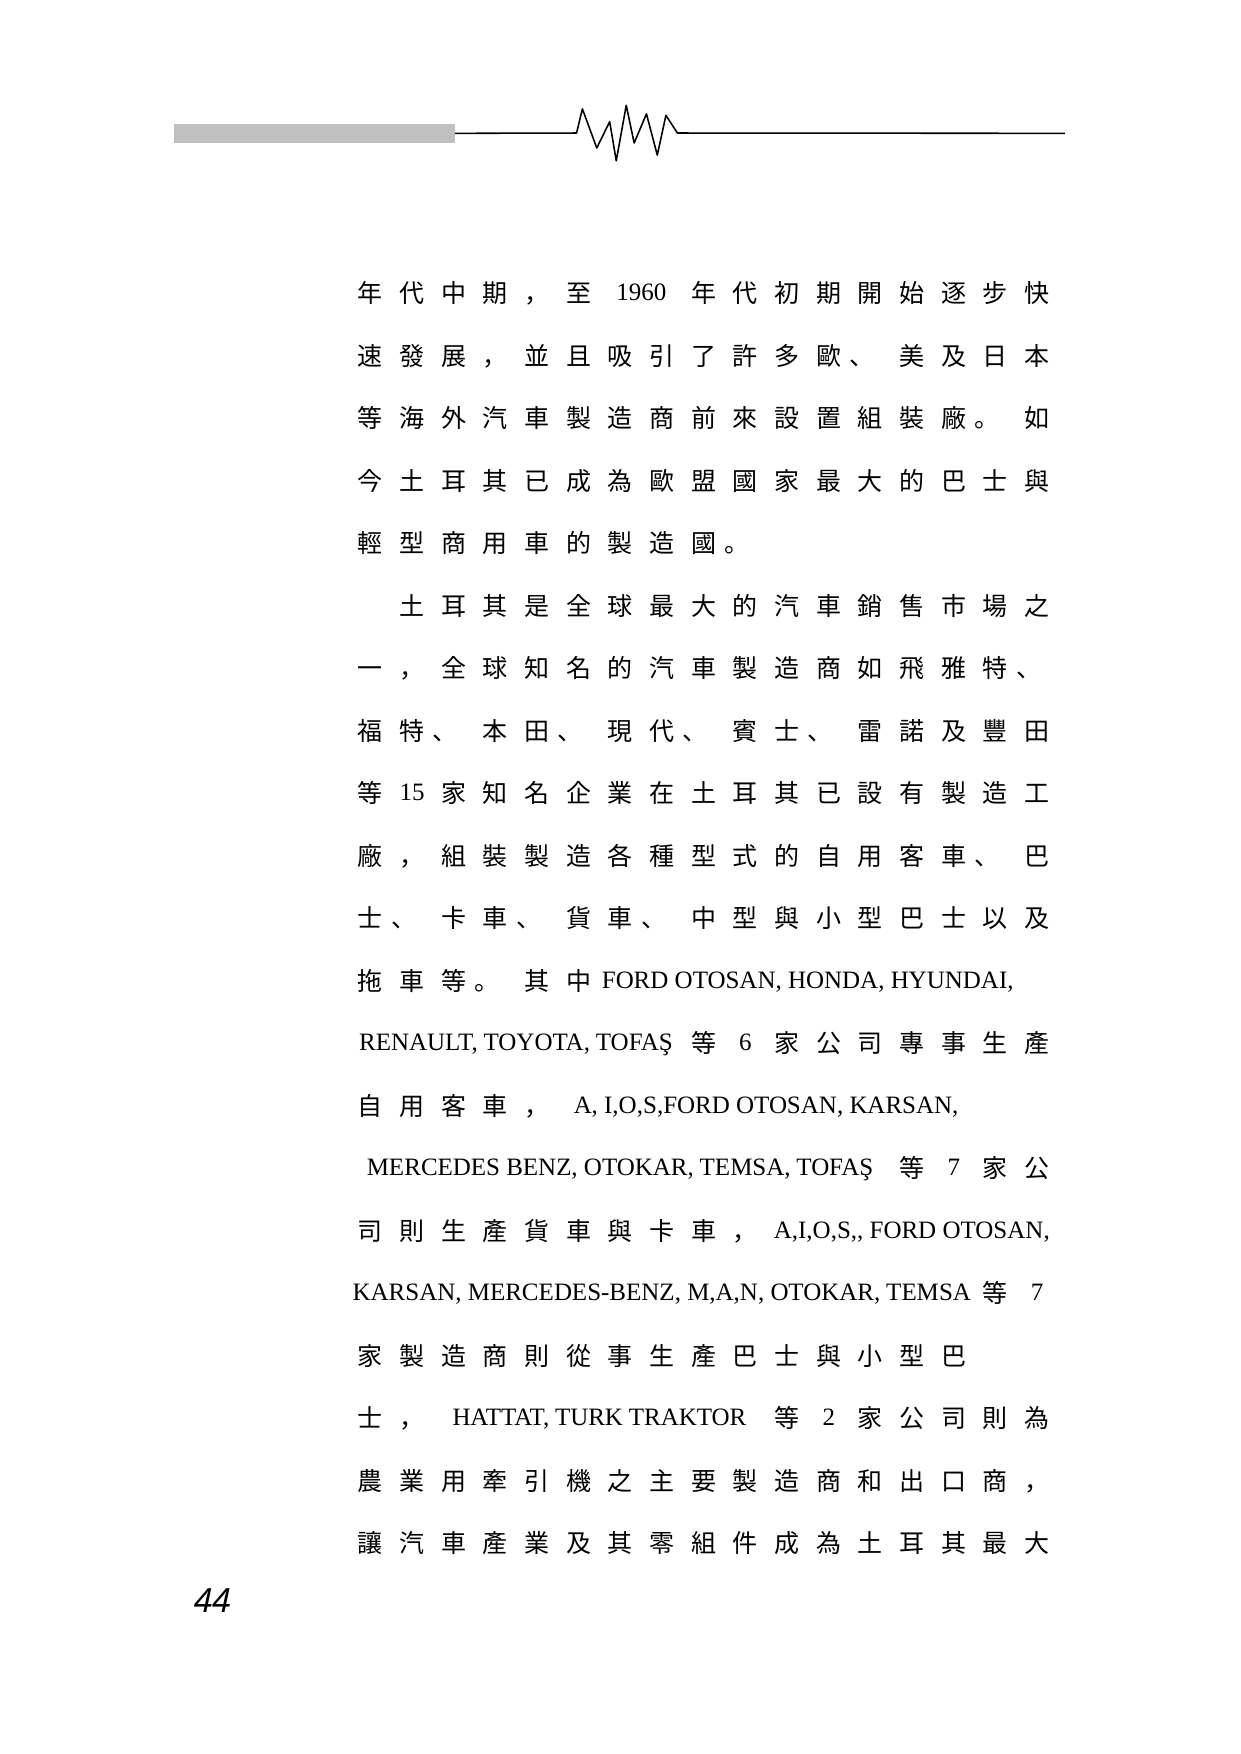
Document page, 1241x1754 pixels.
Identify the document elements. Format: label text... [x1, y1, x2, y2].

text 土耳其是全球最大的汽車銷售市場之一，全球知名的汽車製造商如飛雅特、福特、本田、現代、賓士、雷諾及豐田等15家知名企業在土耳其已設有製造工廠，組裝製造各種型式的自用客車、巴士、卡車、貨車、中型與小型巴士以及拖車等。其中FORD OTOSAN, HONDA, HYUNDAI, RENAULT, TOYOTA, TOFAŞ等6家公司專事生產自用客車，A, I,O,S,FORD OTOSAN, KARSAN, MERCEDES BENZ, OTOKAR, TEMSA, TOFAŞ等7家公司則生產貨車與卡車，A,I,O,S,, FORD OTOSAN, KARSAN, MERCEDES-BENZ, M,A,N, OTOKAR, TEMSA等7家製造商則從事生產巴士與小型巴士，HATTAT, TURK TRAKTOR等2家公司則為農業用牽引機之主要製造商和出口商，讓汽車產業及其零組件成為土耳其最大 [330, 563, 1058, 1563]
text 年代中期，至1960年代初期開始逐步快速發展，並且吸引了許多歐、美及日本等海外汽車製造商前來設置組裝廠。如今土耳其已成為歐盟國家最大的巴士與輕型商用車的製造國。 [330, 250, 1058, 563]
